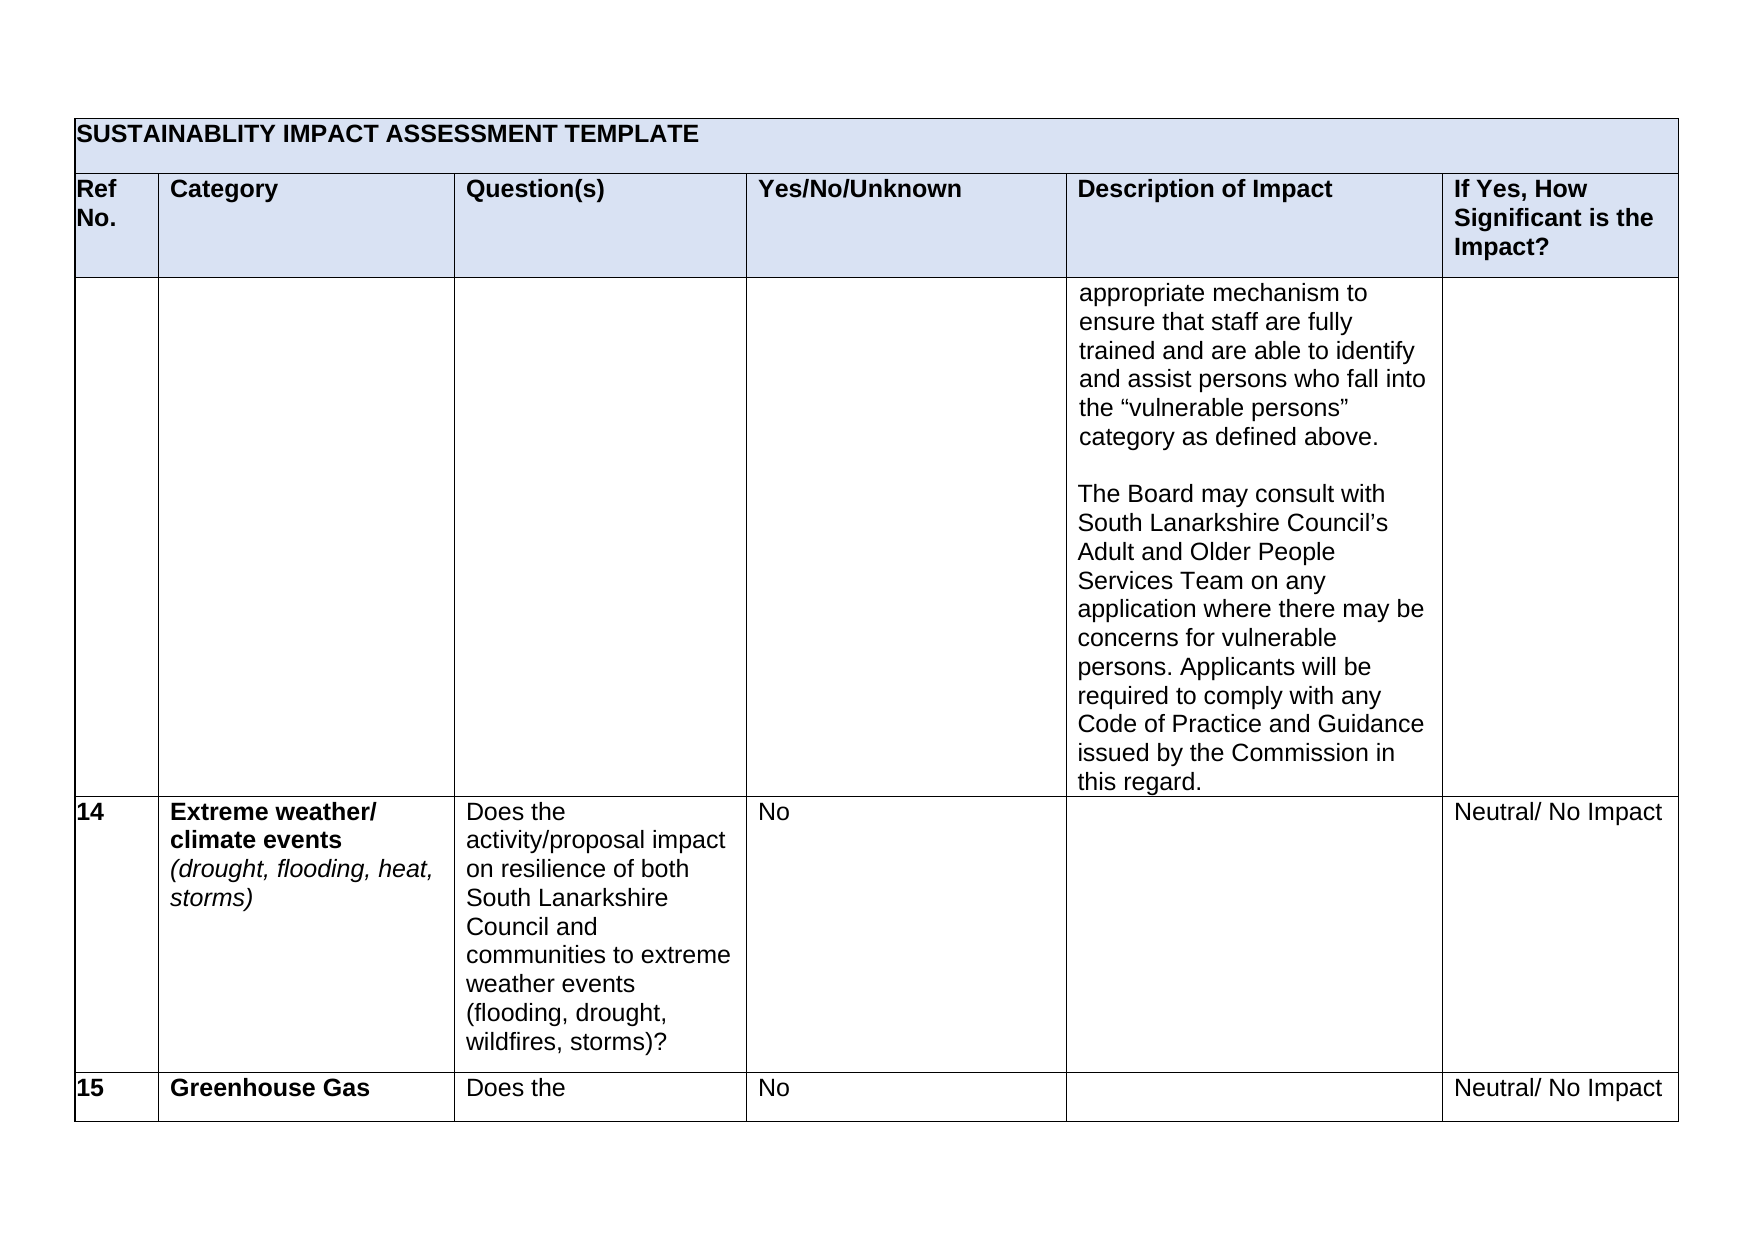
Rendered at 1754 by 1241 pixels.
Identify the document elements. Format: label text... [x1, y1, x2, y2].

table_cell [455, 278, 746, 796]
table_cell [1067, 797, 1442, 1072]
table_cell [159, 278, 454, 796]
table_cell [76, 278, 158, 796]
table_header SUSTAINABLITY IMPACT ASSESSMENT TEMPLATE [76, 119, 1678, 173]
table_cell appropriate mechanism to ensure that staff are fully trained and are able to identify and assist persons who fall into the “vulnerable persons” category as defined above. The Board may consult with South Lanarkshire Council’s Adult and Older People Services Team on any application where there may be concerns for vulnerable persons. Applicants will be required to comply with any Code of Practice and Guidance issued by the Commission in this regard. [1067, 278, 1442, 796]
table_cell Yes/No/Unknown [747, 174, 1066, 277]
table_cell No [747, 1073, 1066, 1121]
table_cell If Yes, How Significant is the Impact? [1443, 174, 1678, 277]
table_cell Does the activity/proposal impact on resilience of both South Lanarkshire Council and communities to extreme weather events (flooding, drought, wildfires, storms)? [455, 797, 746, 1072]
table_cell Neutral/ No Impact [1443, 1073, 1678, 1121]
table_cell No [747, 797, 1066, 1072]
table_cell Extreme weather/ climate events (drought, flooding, heat, storms) [159, 797, 454, 1072]
table_cell 14 [76, 797, 158, 1072]
table_cell Question(s) [455, 174, 746, 277]
table_cell Ref No. [76, 174, 158, 277]
table_cell 15 [76, 1073, 158, 1121]
table_cell Neutral/ No Impact [1443, 797, 1678, 1072]
table_cell [1067, 1073, 1442, 1121]
table_cell Category [159, 174, 454, 277]
table_cell Does the [455, 1073, 746, 1121]
table_cell Greenhouse Gas [159, 1073, 454, 1121]
table_cell [1443, 278, 1678, 796]
table_cell Description of Impact [1067, 174, 1442, 277]
table_cell [747, 278, 1066, 796]
